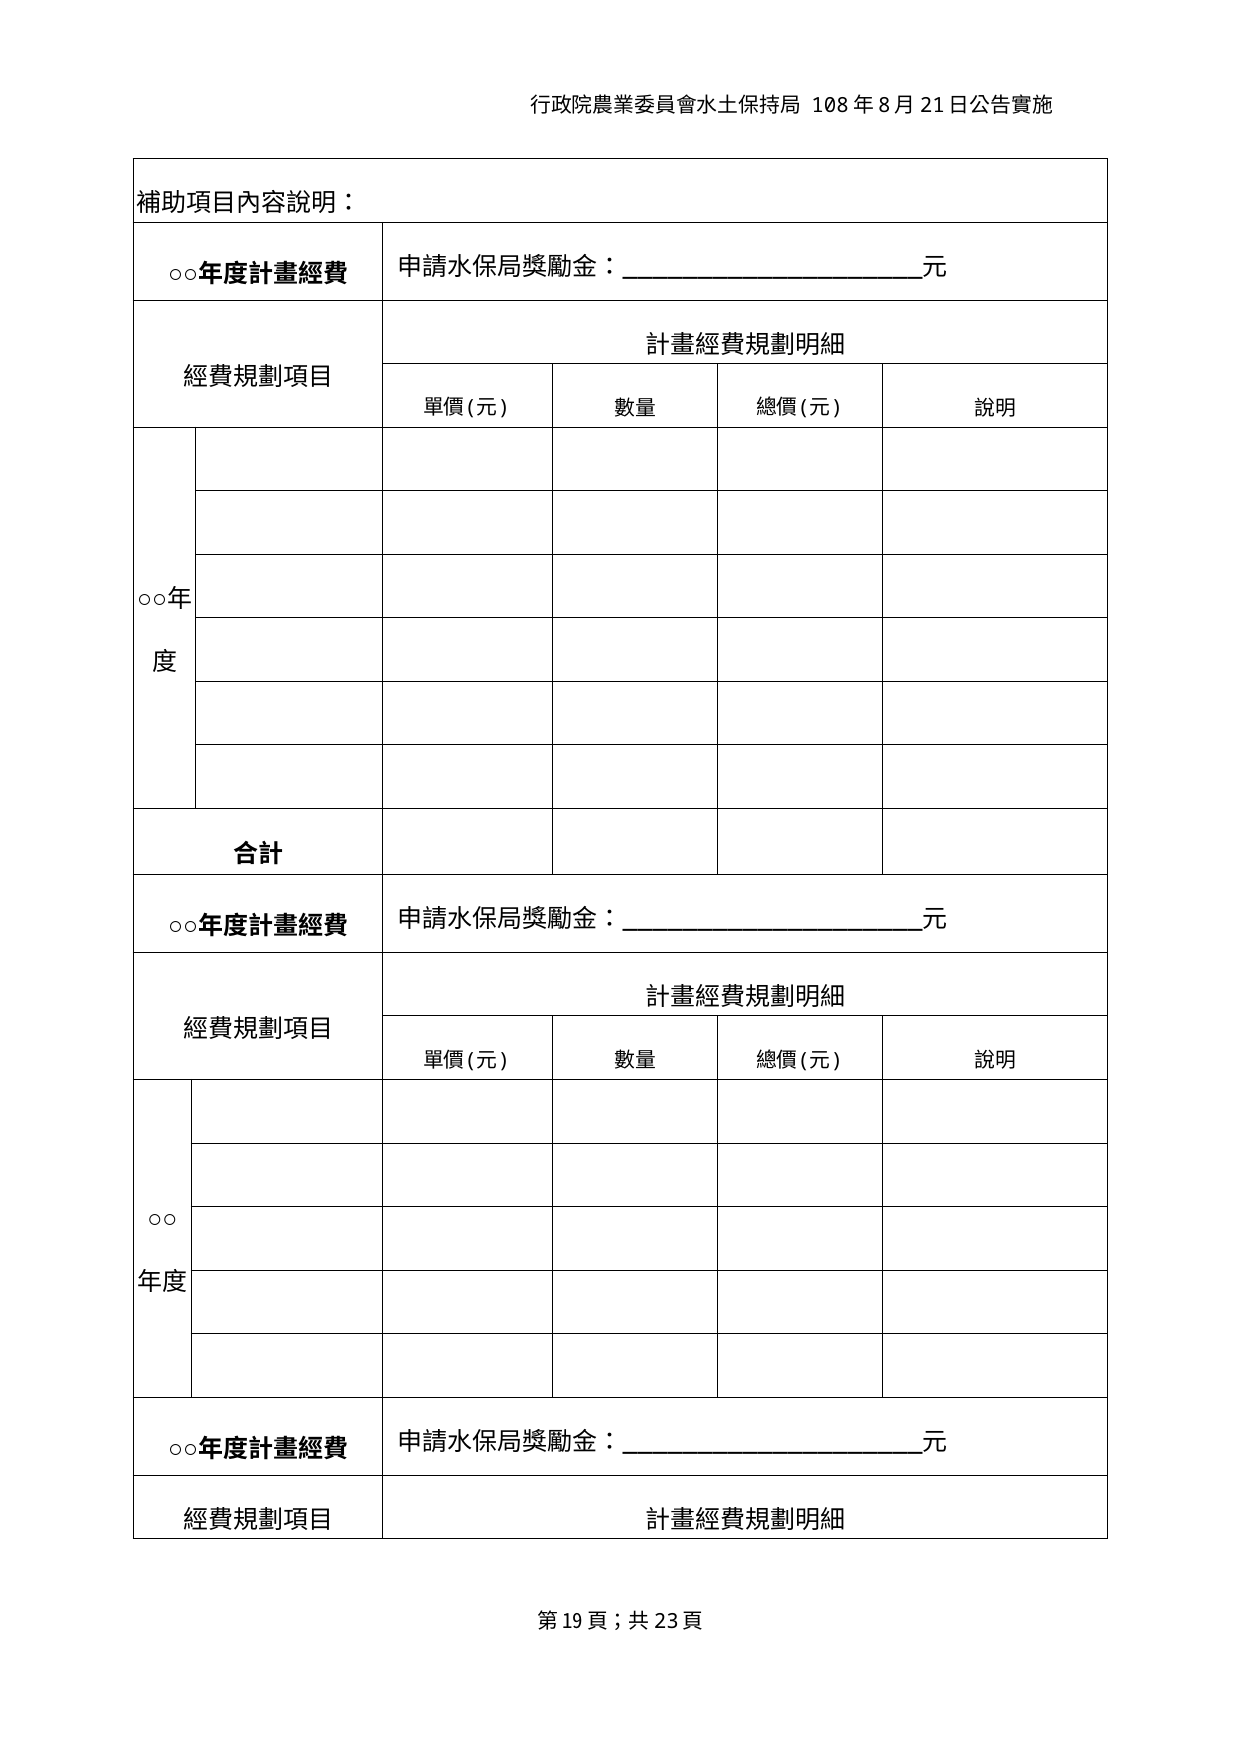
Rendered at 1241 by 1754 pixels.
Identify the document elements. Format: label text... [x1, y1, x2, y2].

table_cell [192, 1207, 382, 1269]
table_cell [192, 1080, 382, 1142]
table_cell [196, 745, 382, 808]
table_cell 經費規劃項目 [134, 301, 382, 427]
table_cell [883, 809, 1107, 874]
table_cell [883, 745, 1107, 808]
table_cell [383, 1334, 552, 1397]
table_cell [553, 428, 717, 490]
table_cell 數量 [553, 1016, 717, 1079]
table_cell [383, 1144, 552, 1206]
table_cell [718, 809, 882, 874]
table_cell 單價(元) [383, 364, 552, 427]
table_cell [553, 555, 717, 617]
table_cell 申請水保局獎勵金：____________________元 [383, 1398, 1107, 1474]
table_cell [883, 1080, 1107, 1142]
table_cell [883, 1207, 1107, 1269]
table_cell [553, 1271, 717, 1333]
table_cell [883, 1334, 1107, 1397]
table_cell [718, 1080, 882, 1142]
table_cell [192, 1144, 382, 1206]
table_cell ○○年度計畫經費 [134, 1398, 382, 1474]
table_cell 申請水保局獎勵金：____________________元 [383, 875, 1107, 952]
table_cell [553, 1144, 717, 1206]
table_cell [553, 491, 717, 554]
table_cell [553, 745, 717, 808]
table_cell [196, 555, 382, 617]
table_cell 計畫經費規劃明細 [383, 953, 1107, 1015]
table_cell [883, 428, 1107, 490]
table_cell 總價(元) [718, 1016, 882, 1079]
table_cell 總價(元) [718, 364, 882, 427]
table_cell [383, 618, 552, 681]
table_cell 數量 [553, 364, 717, 427]
table_cell [383, 555, 552, 617]
table_cell [883, 682, 1107, 744]
table_cell ○○年度 [134, 428, 195, 808]
table_cell [718, 491, 882, 554]
table_cell [718, 1271, 882, 1333]
table_cell [383, 745, 552, 808]
table_cell [196, 682, 382, 744]
table_cell [192, 1334, 382, 1397]
table_cell [718, 682, 882, 744]
table_cell 單價(元) [383, 1016, 552, 1079]
table_cell [718, 745, 882, 808]
table_cell [383, 1207, 552, 1269]
table_cell [383, 1080, 552, 1142]
table_cell ○○年度計畫經費 [134, 875, 382, 952]
table_cell [718, 1207, 882, 1269]
table_cell [196, 428, 382, 490]
table_cell [383, 491, 552, 554]
table_cell [553, 809, 717, 874]
table_cell [383, 809, 552, 874]
table_cell 說明 [883, 1016, 1107, 1079]
table_cell 計畫經費規劃明細 [383, 1476, 1107, 1538]
table_cell ○○年度 [134, 1080, 191, 1397]
table_cell [383, 1271, 552, 1333]
table_cell [718, 428, 882, 490]
table_cell [883, 1144, 1107, 1206]
table_cell [383, 428, 552, 490]
table_cell 計畫經費規劃明細 [383, 301, 1107, 363]
table_cell 經費規劃項目 [134, 1476, 382, 1538]
table_cell [718, 618, 882, 681]
table_cell [553, 1080, 717, 1142]
table_cell [883, 491, 1107, 554]
table_cell [553, 1207, 717, 1269]
table_cell 說明 [883, 364, 1107, 427]
table_cell [196, 491, 382, 554]
table_cell ○○年度計畫經費 [134, 223, 382, 299]
table_cell [883, 618, 1107, 681]
table_cell [196, 618, 382, 681]
table_cell [553, 618, 717, 681]
table_cell [718, 1334, 882, 1397]
table_cell [718, 1144, 882, 1206]
table_cell [553, 1334, 717, 1397]
table_cell [383, 682, 552, 744]
table_cell 合計 [134, 809, 382, 874]
table_cell 經費規劃項目 [134, 953, 382, 1079]
table_cell [192, 1271, 382, 1333]
table_cell 補助項目內容說明： [134, 159, 1107, 222]
table_cell 申請水保局獎勵金：____________________元 [383, 223, 1107, 299]
table_cell [883, 555, 1107, 617]
table_cell [883, 1271, 1107, 1333]
table_cell [553, 682, 717, 744]
table_cell [718, 555, 882, 617]
